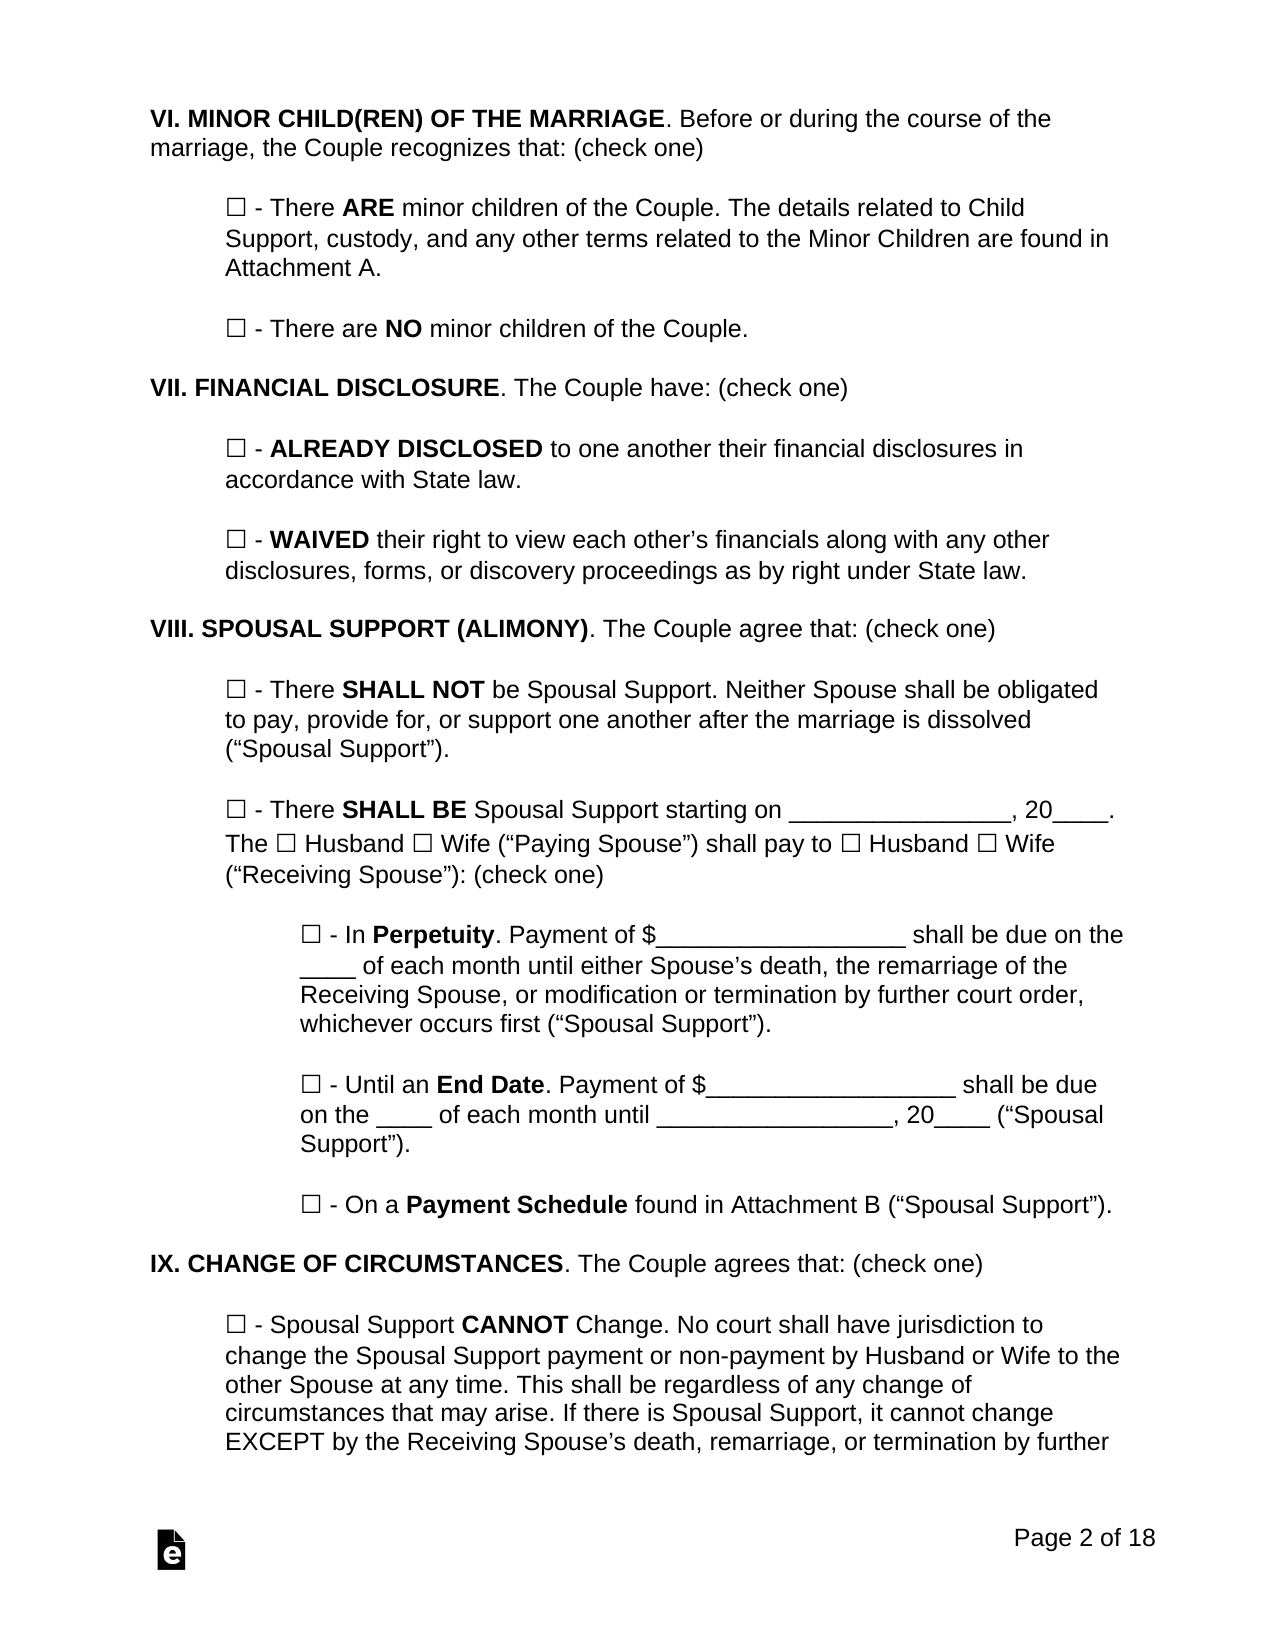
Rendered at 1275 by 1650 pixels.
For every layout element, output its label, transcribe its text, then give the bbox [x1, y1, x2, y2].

text VIII. SPOUSAL SUPPORT (ALIMONY). The Couple agree that: (check one) [150, 614, 1125, 642]
text VI. MINOR CHILD(REN) OF THE MARRIAGE. Before or during the course of the marriage, the Couple recognizes that: (check one) [150, 104, 1125, 161]
text ☐ - There SHALL NOT be Spousal Support. Neither Spouse shall be obligated to pay, provide for, or support one another after the marriage is dissolved (“Spousal Support”). [225, 671, 1125, 763]
text ☐ - WAIVED their right to view each other’s financials along with any other disclosures, forms, or discovery proceedings as by right under State law. [225, 522, 1125, 585]
text ☐ - In Perpetuity. Payment of $__________________ shall be due on the ____ of each month until either Spouse’s death, the remarriage of the Receiving Spouse, or modification or termination by further court order, whichever occurs first (“Spousal Support”). [300, 917, 1125, 1037]
text ☐ - There SHALL BE Spousal Support starting on ________________, 20____. The ☐ Husband ☐ Wife (“Paying Spouse”) shall pay to ☐ Husband ☐ Wife (“Receiving Spouse”): (check one) [225, 792, 1125, 888]
text ☐ - There ARE minor children of the Couple. The details related to Child Support, custody, and any other terms related to the Minor Children are found in Attachment A. [225, 190, 1125, 282]
text ☐ - Until an End Date. Payment of $__________________ shall be due on the ____ of each month until _________________, 20____ (“Spousal Support”). [300, 1066, 1125, 1158]
text VII. FINANCIAL DISCLOSURE. The Couple have: (check one) [150, 373, 1125, 402]
text ☐ - There are NO minor children of the Couple. [225, 310, 1125, 344]
text ☐ - Spousal Support CANNOT Change. No court shall have jurisdiction to change the Spousal Support payment or non-payment by Husband or Wife to the other Spouse at any time. This shall be regardless of any change of circumstances that may arise. If there is Spousal Support, it cannot change EXCEPT by the Receiving Spouse’s death, remarriage, or termination by further [225, 1307, 1125, 1456]
text ☐ - ALREADY DISCLOSED to one another their financial disclosures in accordance with State law. [225, 431, 1125, 493]
text IX. CHANGE OF CIRCUMSTANCES. The Couple agrees that: (check one) [150, 1249, 1125, 1278]
text ☐ - On a Payment Schedule found in Attachment B (“Spousal Support”). [300, 1187, 1125, 1221]
